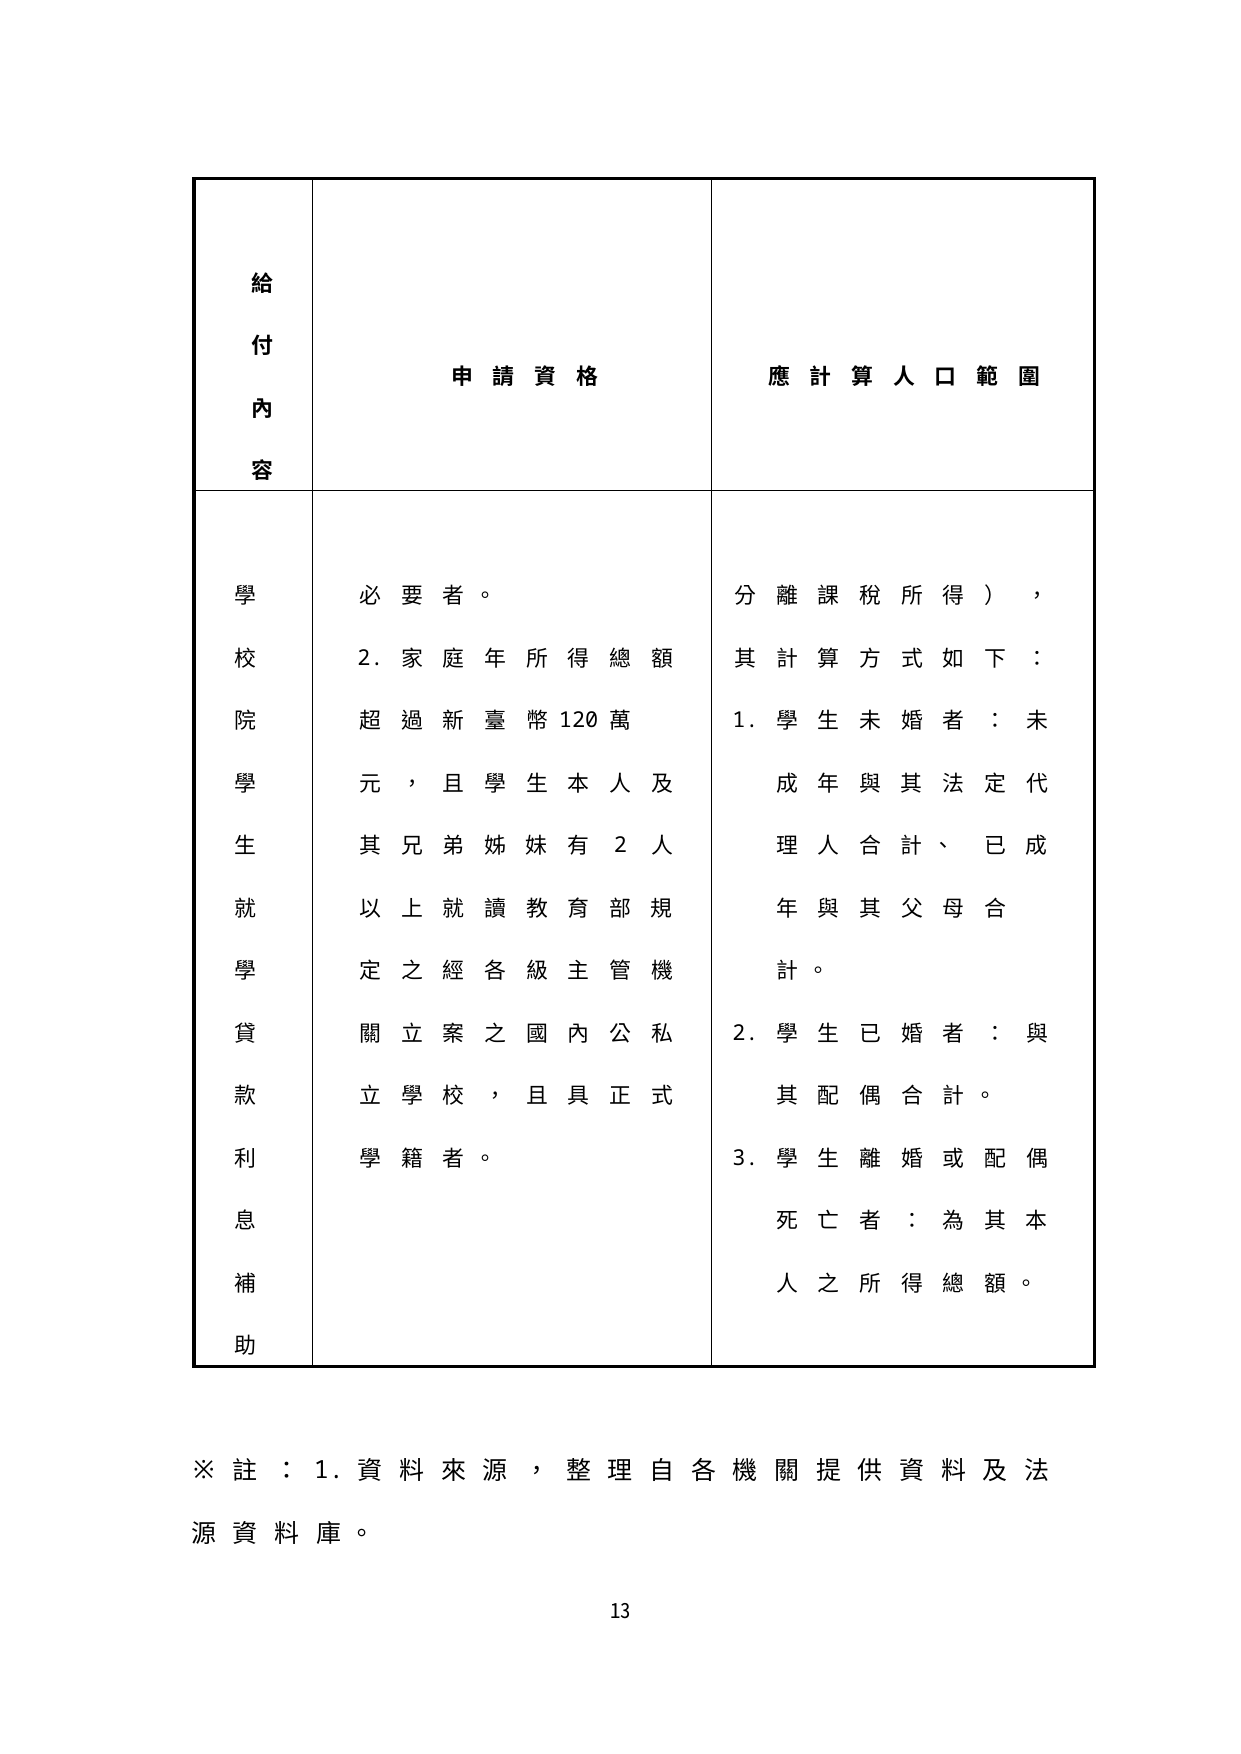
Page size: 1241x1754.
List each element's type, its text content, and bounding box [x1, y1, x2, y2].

table_cell 必要者。 2.家庭年所得總額超過新臺幣120萬元，且學生本人及其兄弟姊妹有2人以上就讀教育部規定之經各級主管機關立案之國內公私立學校，且具正式學籍者。 [313, 491, 711, 1365]
table_header 申請資格 [313, 180, 711, 490]
table_cell 分離課稅所得），其計算方式如下： 1.學生未婚者：未成年與其法定代理人合計、已成年與其父母合計。 2.學生已婚者：與其配偶合計。 3.學生離婚或配偶死亡者：為其本人之所得總額。 [712, 491, 1093, 1365]
table_cell 學校院學生就學貸款利息補助 [196, 491, 312, 1365]
text ※註：1.資料來源，整理自各機關提供資料及法源資料庫。 [183, 1427, 1058, 1552]
table_header 應計算人口範圍 [712, 180, 1093, 490]
table_header 給付內容 [196, 180, 312, 490]
